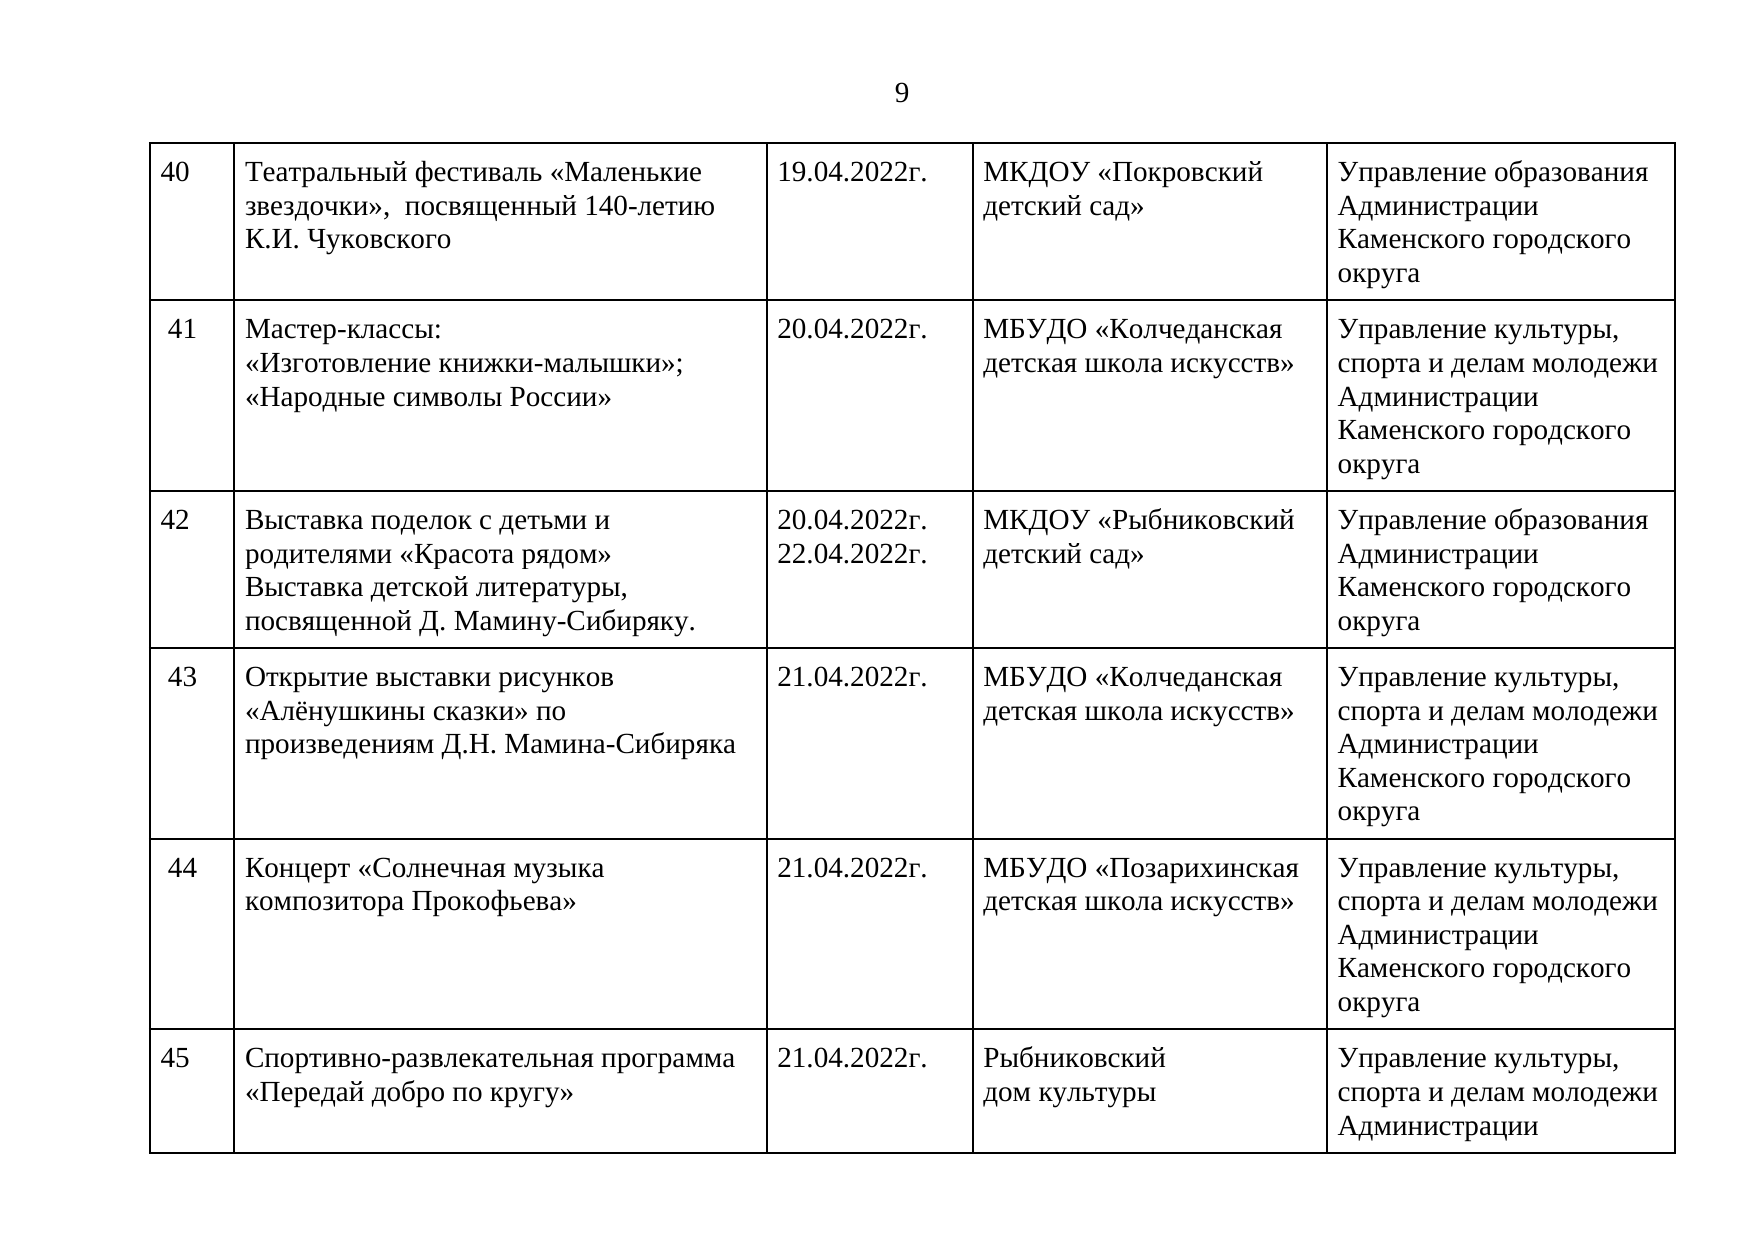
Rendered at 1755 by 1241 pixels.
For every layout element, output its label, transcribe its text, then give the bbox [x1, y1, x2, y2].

table_cell МКДОУ «Покровский детский сад» [974, 144, 1326, 299]
table_cell Управление образования Администрации Каменского городского округа [1328, 492, 1674, 647]
table_cell 20.04.2022г. 22.04.2022г. [768, 492, 972, 647]
table_cell Театральный фестиваль «Маленькие звездочки», посвященный 140-летию К.И. Чуковского [235, 144, 766, 299]
table_cell Управление культуры, спорта и делам молодежи Администрации Каменского городского округа [1328, 301, 1674, 490]
table_cell Мастер-классы: «Изготовление книжки-малышки»; «Народные символы России» [235, 301, 766, 490]
table_cell Рыбниковский дом культуры [974, 1030, 1326, 1152]
table_cell 19.04.2022г. [768, 144, 972, 299]
table_cell МБУДО «Колчеданская детская школа искусств» [974, 649, 1326, 837]
table_cell 43 [151, 649, 233, 837]
table_cell Спортивно-развлекательная программа «Передай добро по кругу» [235, 1030, 766, 1152]
table_cell 40 [151, 144, 233, 299]
table_cell Управление культуры, спорта и делам молодежи Администрации Каменского городского округа [1328, 649, 1674, 837]
table_cell Открытие выставки рисунков «Алёнушкины сказки» по произведениям Д.Н. Мамина-Сибиряка [235, 649, 766, 837]
table_cell МБУДО «Позарихинская детская школа искусств» [974, 840, 1326, 1028]
table_cell 20.04.2022г. [768, 301, 972, 490]
table_cell Управление культуры, спорта и делам молодежи Администрации [1328, 1030, 1674, 1152]
table_cell 44 [151, 840, 233, 1028]
table_cell 21.04.2022г. [768, 840, 972, 1028]
table_cell МБУДО «Колчеданская детская школа искусств» [974, 301, 1326, 490]
table_cell Концерт «Солнечная музыка композитора Прокофьева» [235, 840, 766, 1028]
table_cell 42 [151, 492, 233, 647]
table_cell МКДОУ «Рыбниковский детский сад» [974, 492, 1326, 647]
table_cell 41 [151, 301, 233, 490]
table_cell 21.04.2022г. [768, 649, 972, 837]
table_cell 45 [151, 1030, 233, 1152]
table_cell Управление образования Администрации Каменского городского округа [1328, 144, 1674, 299]
table_cell 21.04.2022г. [768, 1030, 972, 1152]
table_cell Управление культуры, спорта и делам молодежи Администрации Каменского городского округа [1328, 840, 1674, 1028]
table_cell Выставка поделок с детьми и родителями «Красота рядом» Выставка детской литературы, посвященной Д. Мамину-Сибиряку. [235, 492, 766, 647]
